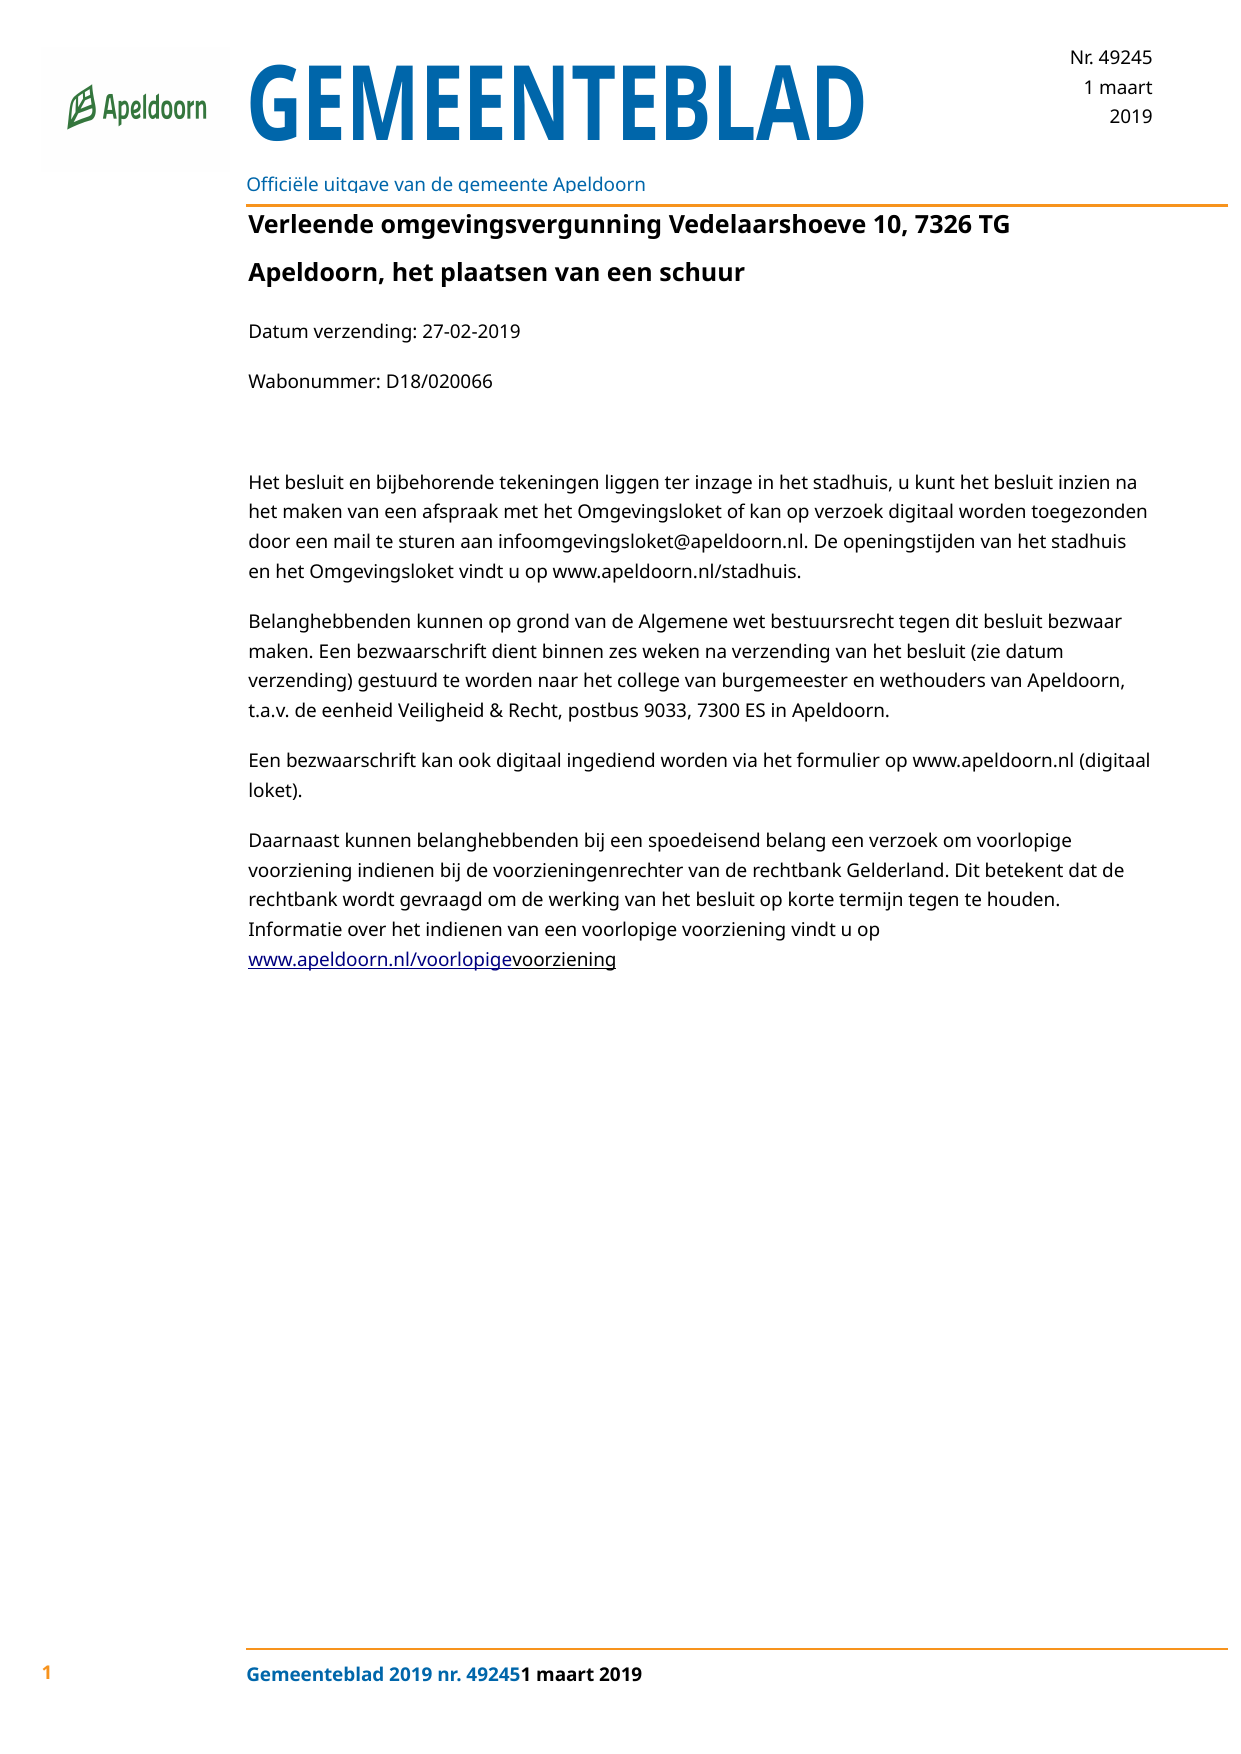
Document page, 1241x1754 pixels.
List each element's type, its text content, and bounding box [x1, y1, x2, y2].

text Datum verzending: 27-02-2019 [248, 318, 1152, 344]
text Verleende omgevingsvergunning Vedelaarshoeve 10, 7326 TG Apeldoorn, het plaatsen van een schuur [248, 207, 1152, 288]
text Daarnaast kunnen belanghebbenden bij een spoedeisend belang een verzoek om voorlopige voorziening indienen bij de voorzieningenrechter van de rechtbank Gelderland. Dit betekent dat de rechtbank wordt gevraagd om de werking van het besluit op korte termijn tegen te houden. Informatie over het indienen van een voorlopige voorziening vindt u op www.apeldoorn.nl/voorlopigevoorziening [248, 827, 1152, 972]
picture [41, 47, 231, 172]
text Een bezwaarschrift kan ook digitaal ingediend worden via het formulier op www.apeldoorn.nl (digitaal loket). [248, 747, 1152, 803]
text Wabonummer: D18/020066 [248, 368, 1152, 394]
text Belanghebbenden kunnen op grond van de Algemene wet bestuursrecht tegen dit besluit bezwaar maken. Een bezwaarschrift dient binnen zes weken na verzending van het besluit (zie datum verzending) gestuurd te worden naar het college van burgemeester en wethouders van Apeldoorn, t.a.v. de eenheid Veiligheid & Recht, postbus 9033, 7300 ES in Apeldoorn. [248, 608, 1152, 723]
text Het besluit en bijbehorende tekeningen liggen ter inzage in het stadhuis, u kunt het besluit inzien na het maken van een afspraak met het Omgevingsloket of kan op verzoek digitaal worden toegezonden door een mail te sturen aan infoomgevingsloket@apeldoorn.nl. De openingstijden van het stadhuis en het Omgevingsloket vindt u op www.apeldoorn.nl/stadhuis. [248, 469, 1152, 584]
